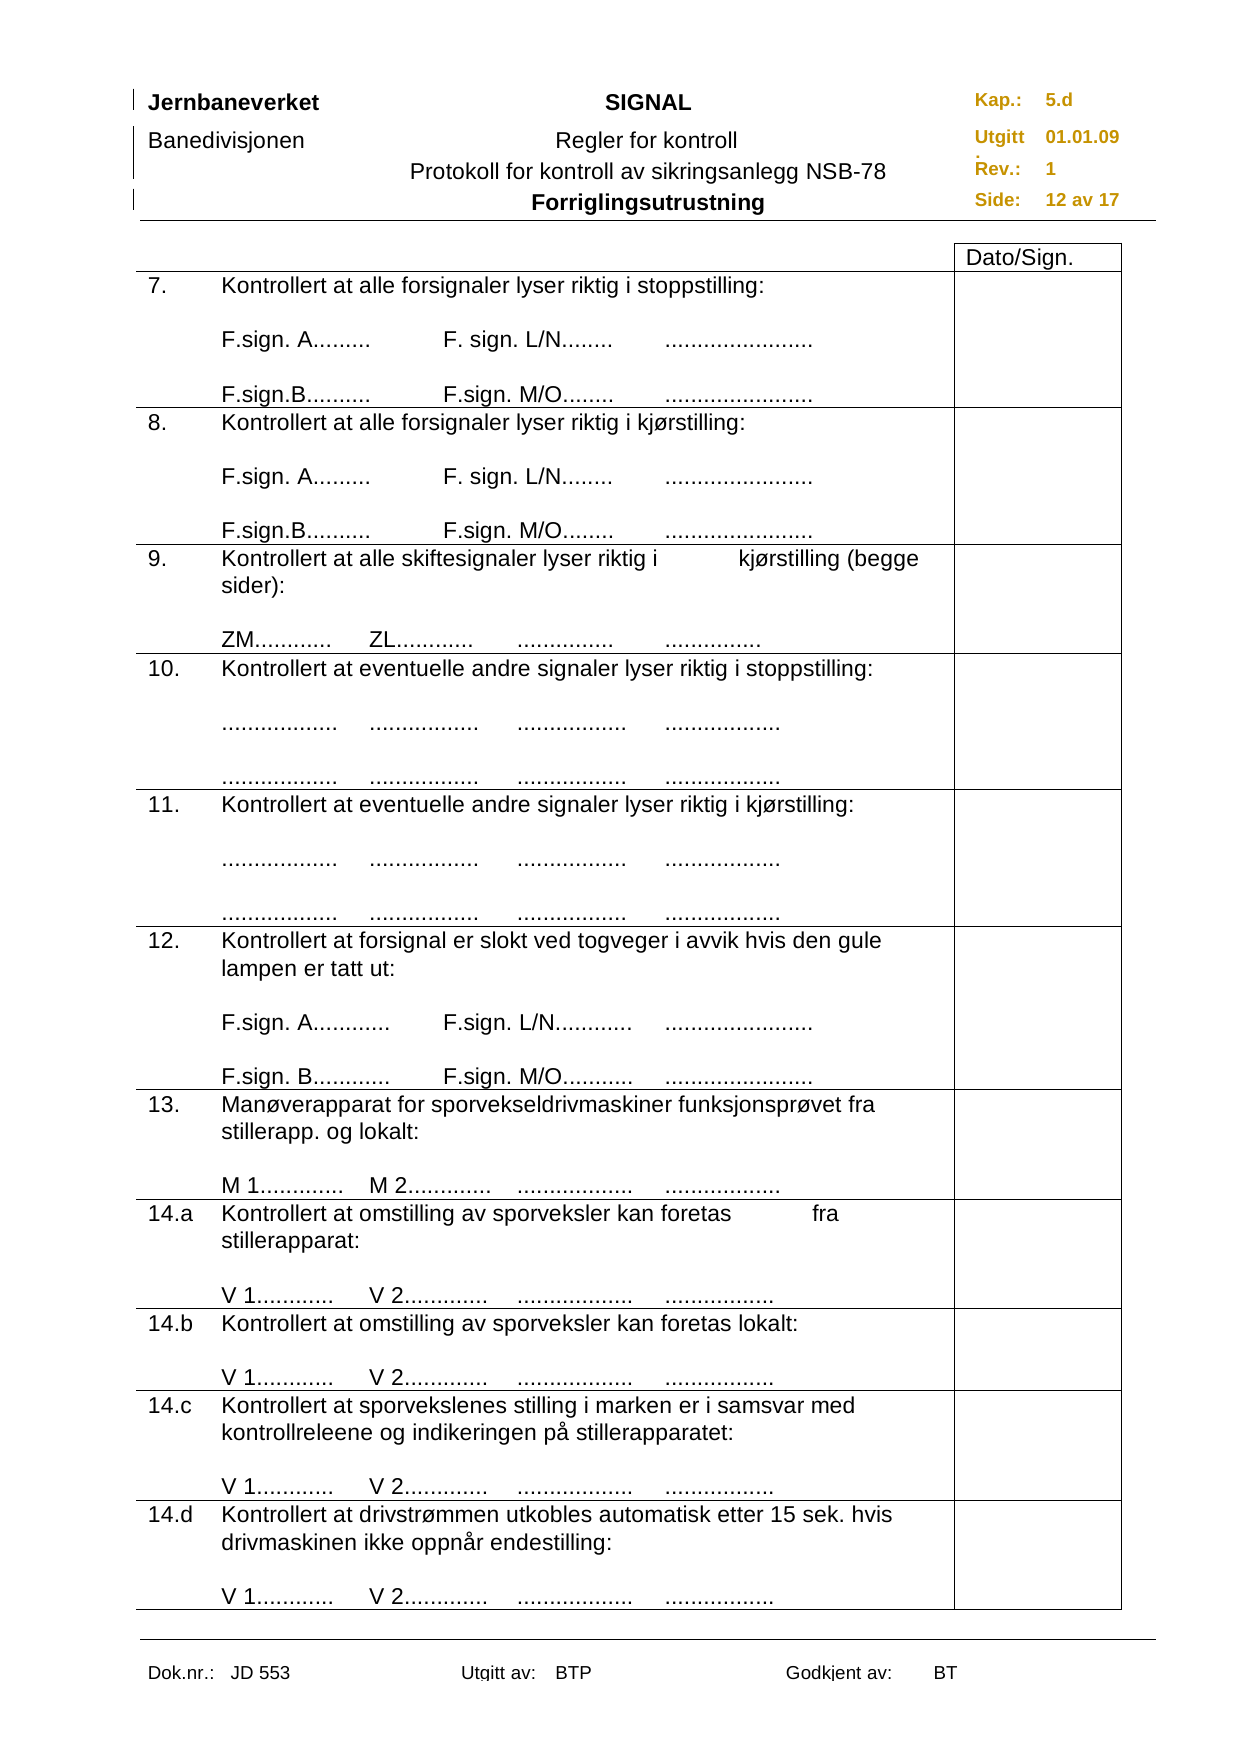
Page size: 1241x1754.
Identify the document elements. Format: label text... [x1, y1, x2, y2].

table_cell Kontrollert at omstilling av sporveksler kan foretas fra stillerapparat: V 1............ V 2............. .................. ................. [210, 1200, 954, 1308]
table_cell Kontrollert at forsignal er slokt ved togveger i avvik hvis den gule lampen er tatt ut: F.sign. A............ F.sign. L/N............ ....................... F.sign. B............ F.sign. M/O........... ....................... [210, 927, 954, 1089]
table_header [136, 243, 210, 271]
table_cell [955, 927, 1121, 1089]
table_cell 14.a [136, 1200, 210, 1308]
table_cell Kontrollert at sporvekslenes stilling i marken er i samsvar med kontrollreleene og indikeringen på stillerapparatet: V 1............ V 2............. .................. ................. [210, 1391, 954, 1500]
table_cell 14.c [136, 1391, 210, 1500]
table_cell [955, 1309, 1121, 1390]
table_cell 10. [136, 654, 210, 789]
table_cell [955, 1501, 1121, 1609]
table_cell [955, 545, 1121, 653]
table_cell 11. [136, 790, 210, 926]
table_cell [955, 408, 1121, 543]
table_cell [955, 654, 1121, 789]
table_cell 12. [136, 927, 210, 1089]
table_cell Manøverapparat for sporvekseldrivmaskiner funksjonsprøvet fra stillerapp. og lokalt: M 1............. M 2............. .................. .................. [210, 1090, 954, 1199]
table_cell Kontrollert at alle skiftesignaler lyser riktig i kjørstilling (begge sider): ZM............ ZL............ ............... ............... [210, 545, 954, 653]
table_cell [955, 1391, 1121, 1500]
table_cell Kontrollert at alle forsignaler lyser riktig i stoppstilling: F.sign. A......... F. sign. L/N........ ....................... F.sign.B.......... F.sign. M/O........ ....................... [210, 272, 954, 407]
table_cell Kontrollert at omstilling av sporveksler kan foretas lokalt: V 1............ V 2............. .................. ................. [210, 1309, 954, 1390]
table_cell 9. [136, 545, 210, 653]
table_cell 14.b [136, 1309, 210, 1390]
table_cell [955, 790, 1121, 926]
table_header Dato/Sign. [955, 244, 1121, 271]
table_cell Kontrollert at eventuelle andre signaler lyser riktig i stoppstilling: .................. ................. ................. .................. .................. ................. ................. .................. [210, 654, 954, 789]
table_header [210, 243, 954, 271]
table_cell Kontrollert at eventuelle andre signaler lyser riktig i kjørstilling: .................. ................. ................. .................. .................. ................. ................. .................. [210, 790, 954, 926]
table_cell 8. [136, 408, 210, 543]
table_cell 14.d [136, 1501, 210, 1609]
table_cell [955, 1090, 1121, 1199]
table_cell Kontrollert at alle forsignaler lyser riktig i kjørstilling: F.sign. A......... F. sign. L/N........ ....................... F.sign.B.......... F.sign. M/O........ ....................... [210, 408, 954, 543]
table_cell 13. [136, 1090, 210, 1199]
table_cell [955, 272, 1121, 407]
table_cell 7. [136, 272, 210, 407]
table_cell [955, 1200, 1121, 1308]
table_cell Kontrollert at drivstrømmen utkobles automatisk etter 15 sek. hvis drivmaskinen ikke oppnår endestilling: V 1............ V 2............. .................. ................. [210, 1501, 954, 1609]
